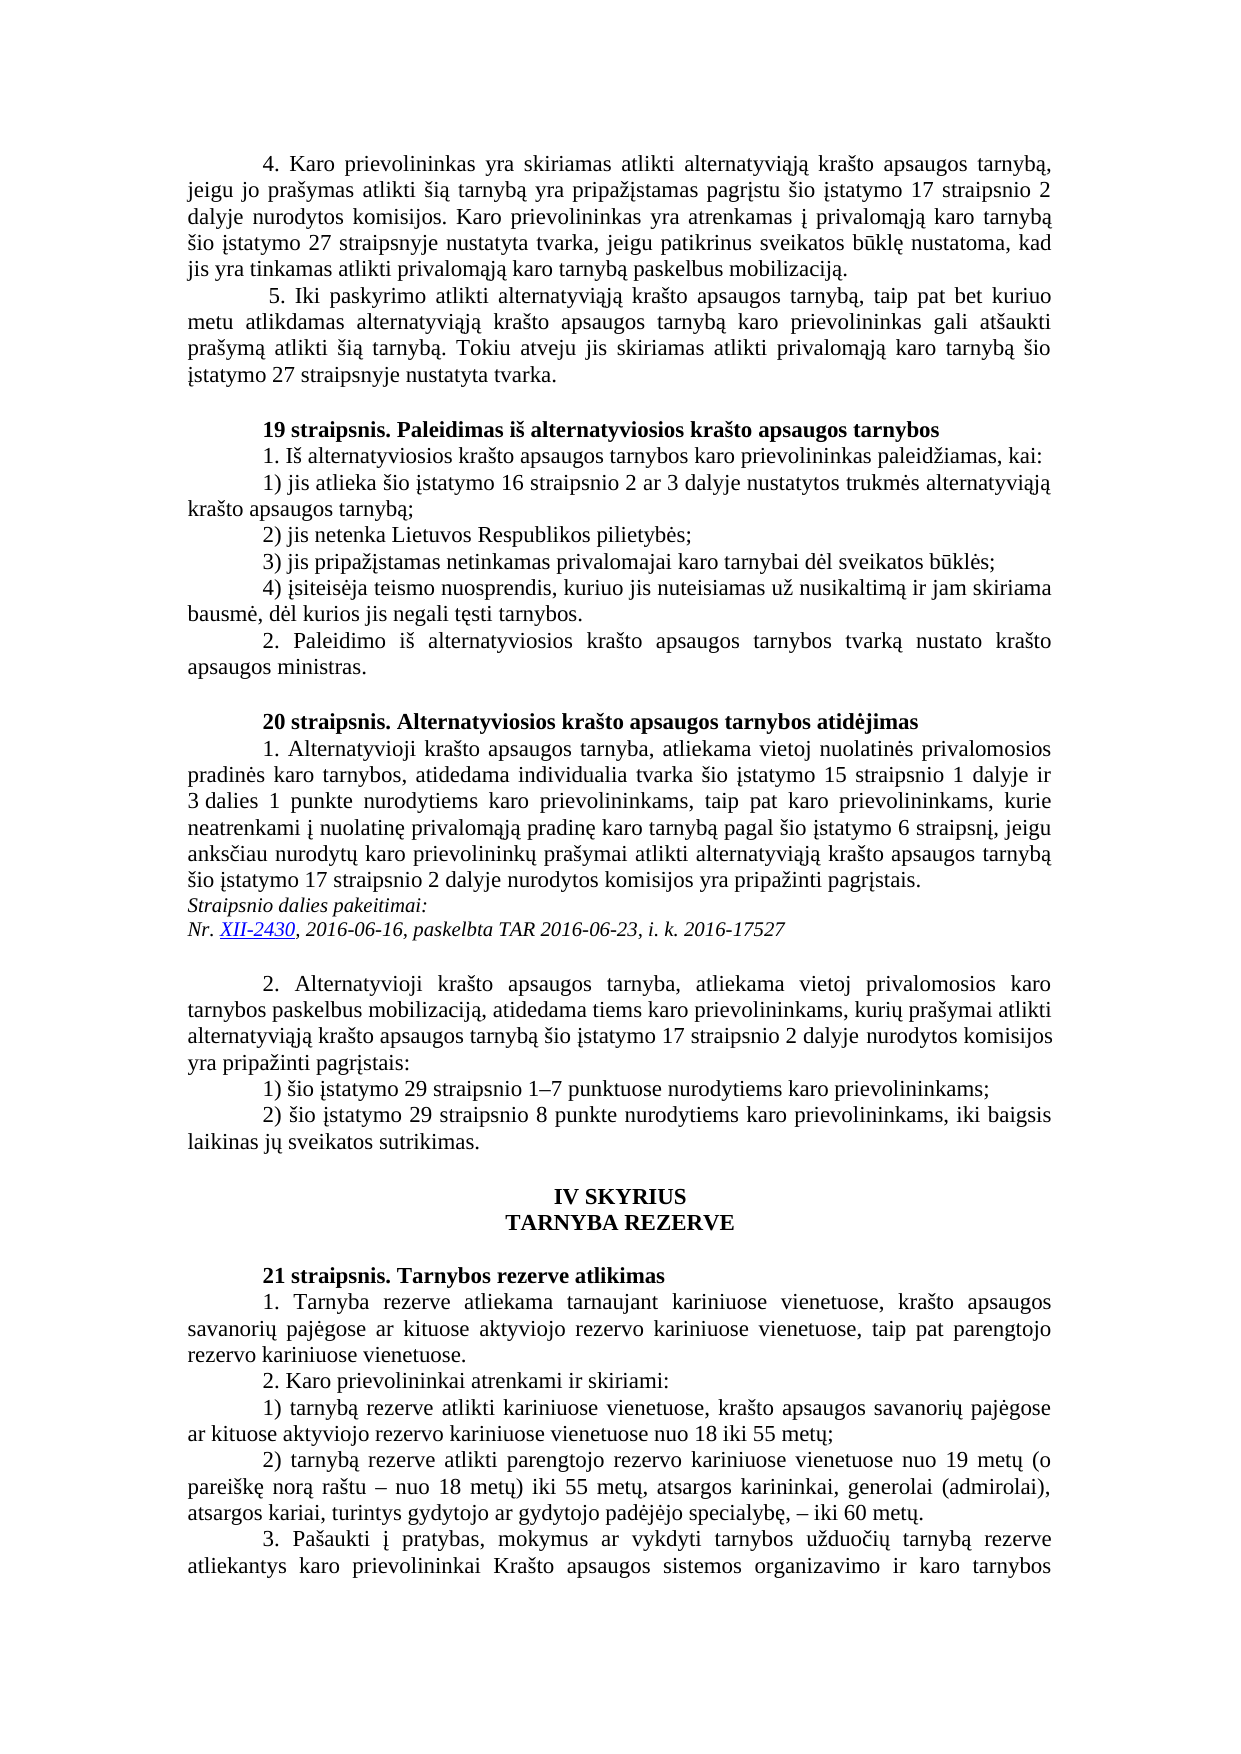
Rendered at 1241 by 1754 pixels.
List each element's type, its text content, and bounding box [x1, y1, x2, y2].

text 4) įsiteisėja teismo nuosprendis, kuriuo jis nuteisiamas už nusikaltimą ir jam skiriama bausmė, dėl kurios jis negali tęsti tarnybos. [187, 574, 1053, 627]
text 4. Karo prievolininkas yra skiriamas atlikti alternatyviąją krašto apsaugos tarnybą, jeigu jo prašymas atlikti šią tarnybą yra pripažįstamas pagrįstu šio įstatymo 17 straipsnio 2 dalyje nurodytos komisijos. Karo prievolininkas yra atrenkamas į privalomąją karo tarnybą šio įstatymo 27 straipsnyje nustatyta tvarka, jeigu patikrinus sveikatos būklę nustatoma, kad jis yra tinkamas atlikti privalomąją karo tarnybą paskelbus mobilizaciją. [187, 150, 1053, 282]
text 3. Pašaukti į pratybas, mokymus ar vykdyti tarnybos užduočių tarnybą rezerve atliekantys karo prievolininkai Krašto apsaugos sistemos organizavimo ir karo tarnybos [187, 1525, 1053, 1578]
text 1. Alternatyvioji krašto apsaugos tarnyba, atliekama vietoj nuolatinės privalomosios pradinės karo tarnybos, atidedama individualia tvarka šio įstatymo 15 straipsnio 1 dalyje ir 3 dalies 1 punkte nurodytiems karo prievolininkams, taip pat karo prievolininkams, kurie neatrenkami į nuolatinę privalomąją pradinę karo tarnybą pagal šio įstatymo 6 straipsnį, jeigu anksčiau nurodytų karo prievolininkų prašymai atlikti alternatyviąją krašto apsaugos tarnybą šio įstatymo 17 straipsnio 2 dalyje nurodytos komisijos yra pripažinti pagrįstais. [187, 734, 1053, 893]
text 3) jis pripažįstamas netinkamas privalomajai karo tarnybai dėl sveikatos būklės; [187, 548, 1053, 574]
text 2. Paleidimo iš alternatyviosios krašto apsaugos tarnybos tvarką nustato krašto apsaugos ministras. [187, 627, 1053, 679]
text 1) jis atlieka šio įstatymo 16 straipsnio 2 ar 3 dalyje nustatytos trukmės alternatyviąją krašto apsaugos tarnybą; [187, 469, 1053, 521]
text 2) jis netenka Lietuvos Respublikos pilietybės; [187, 521, 1053, 548]
text 2. Karo prievolininkai atrenkami ir skiriami: [187, 1367, 1053, 1394]
text 21 straipsnis. Tarnybos rezerve atlikimas [187, 1262, 1053, 1288]
text 1) tarnybą rezerve atlikti kariniuose vienetuose, krašto apsaugos savanorių pajėgose ar kituose aktyviojo rezervo kariniuose vienetuose nuo 18 iki 55 metų; [187, 1394, 1053, 1446]
text 1) šio įstatymo 29 straipsnio 1–7 punktuose nurodytiems karo prievolininkams; [187, 1075, 1053, 1101]
text 2) tarnybą rezerve atlikti parengtojo rezervo kariniuose vienetuose nuo 19 metų (o pareiškę norą raštu – nuo 18 metų) iki 55 metų, atsargos karininkai, generolai (admirolai), atsargos kariai, turintys gydytojo ar gydytojo padėjėjo specialybę, – iki 60 metų. [187, 1446, 1053, 1525]
text TARNYBA REZERVE [187, 1209, 1053, 1236]
text 1. Iš alternatyviosios krašto apsaugos tarnybos karo prievolininkas paleidžiamas, kai: [187, 442, 1053, 469]
text Straipsnio dalies pakeitimai: [187, 893, 1053, 917]
text 19 straipsnis. Paleidimas iš alternatyviosios krašto apsaugos tarnybos [187, 416, 1053, 442]
text 20 straipsnis. Alternatyviosios krašto apsaugos tarnybos atidėjimas [187, 708, 1053, 734]
text IV SKYRIUS [187, 1183, 1053, 1209]
text 1. Tarnyba rezerve atliekama tarnaujant kariniuose vienetuose, krašto apsaugos savanorių pajėgose ar kituose aktyviojo rezervo kariniuose vienetuose, taip pat parengtojo rezervo kariniuose vienetuose. [187, 1288, 1053, 1367]
text 5. Iki paskyrimo atlikti alternatyviąją krašto apsaugos tarnybą, taip pat bet kuriuo metu atlikdamas alternatyviąją krašto apsaugos tarnybą karo prievolininkas gali atšaukti prašymą atlikti šią tarnybą. Tokiu atveju jis skiriamas atlikti privalomąją karo tarnybą šio įstatymo 27 straipsnyje nustatyta tvarka. [187, 282, 1053, 387]
text 2) šio įstatymo 29 straipsnio 8 punkte nurodytiems karo prievolininkams, iki baigsis laikinas jų sveikatos sutrikimas. [187, 1101, 1053, 1154]
text 2. Alternatyvioji krašto apsaugos tarnyba, atliekama vietoj privalomosios karo tarnybos paskelbus mobilizaciją, atidedama tiems karo prievolininkams, kurių prašymai atlikti alternatyviąją krašto apsaugos tarnybą šio įstatymo 17 straipsnio 2 dalyje nurodytos komisijos yra pripažinti pagrįstais: [187, 969, 1053, 1075]
text Nr. XII-2430, 2016-06-16, paskelbta TAR 2016-06-23, i. k. 2016-17527 [187, 917, 1053, 941]
